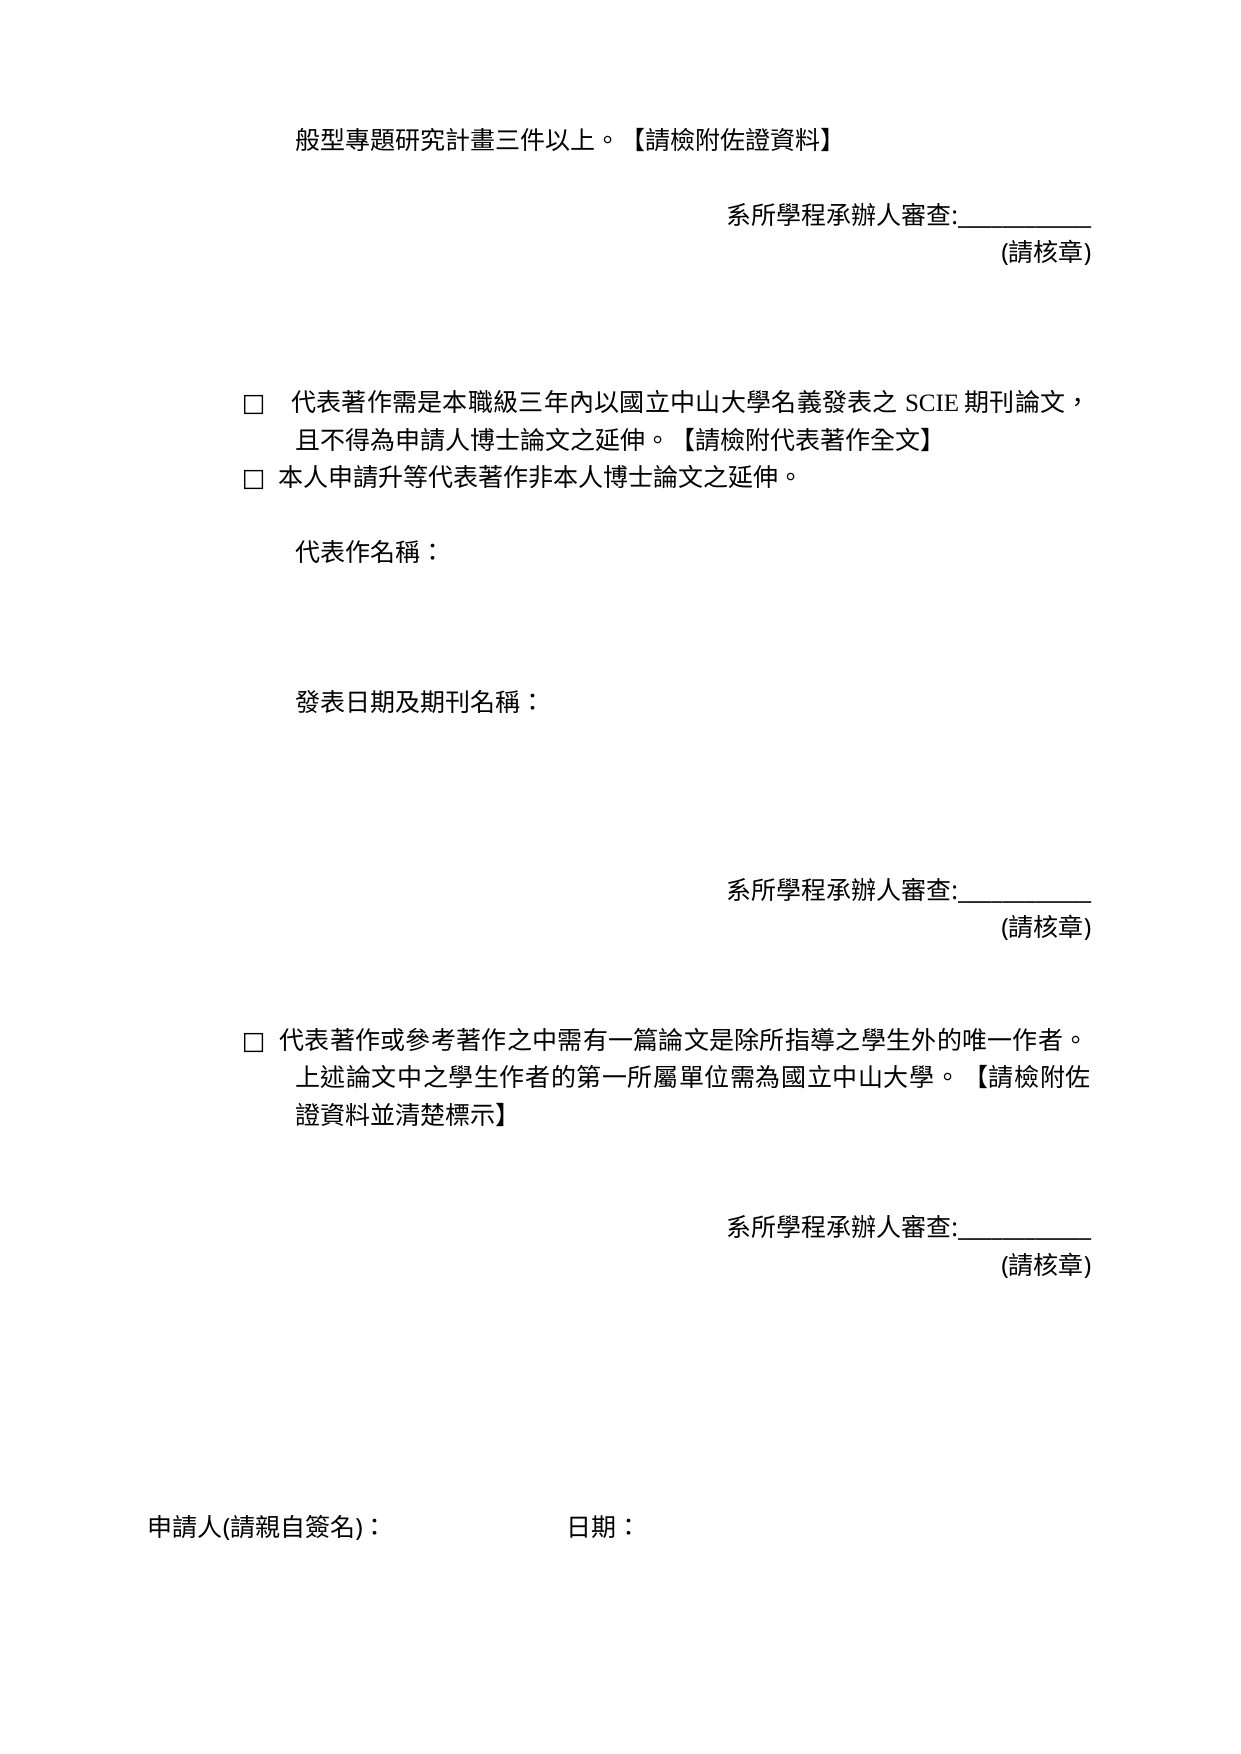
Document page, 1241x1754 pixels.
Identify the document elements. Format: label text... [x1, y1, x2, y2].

text 代表作名稱： [148, 532, 1091, 569]
text □ 代表著作需是本職級三年內以國立中山大學名義發表之SCIE期刊論文，且不得為申請人博士論文之延伸。【請檢附代表著作全文】 [242, 382, 1091, 457]
text 系所學程承辦人審查:____________ [242, 1207, 1091, 1244]
text 系所學程承辦人審查:____________ [242, 869, 1091, 907]
text □ 本人申請升等代表著作非本人博士論文之延伸。 [242, 457, 1091, 494]
text (請核章) [242, 232, 1091, 269]
text 系所學程承辦人審查:____________ [242, 194, 1091, 232]
text 般型專題研究計畫三件以上。【請檢附佐證資料】 [242, 119, 1091, 157]
text (請核章) [242, 1244, 1091, 1282]
text □ 代表著作或參考著作之中需有一篇論文是除所指導之學生外的唯一作者。上述論文中之學生作者的第一所屬單位需為國立中山大學。【請檢附佐證資料並清楚標示】 [242, 1019, 1091, 1132]
text 發表日期及期刊名稱： [295, 682, 1091, 719]
text (請核章) [242, 907, 1091, 944]
text 申請人(請親自簽名)： 日期： [148, 1507, 1107, 1544]
